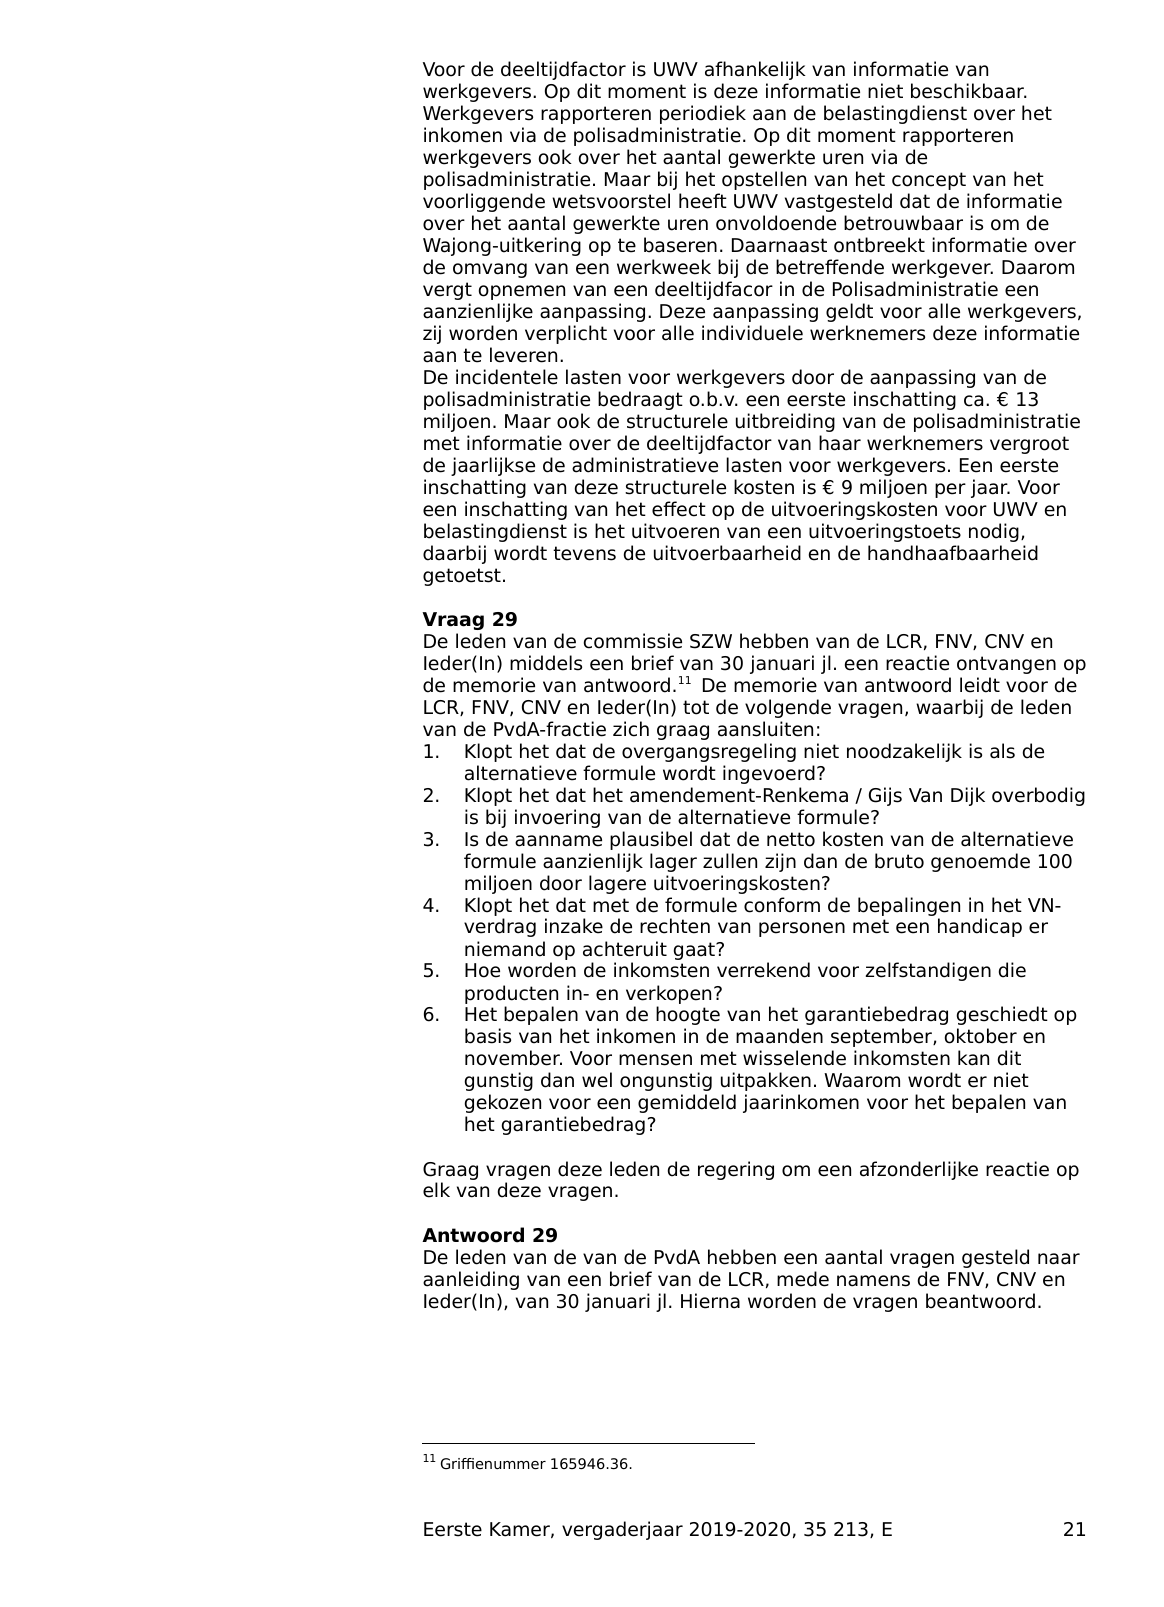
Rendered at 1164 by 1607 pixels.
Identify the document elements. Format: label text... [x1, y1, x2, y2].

text 1. Klopt het dat de overgangsregeling niet noodzakelijk is als de alternatieve formule wordt ingevoerd? [422, 741, 1087, 784]
text 5. Hoe worden de inkomsten verrekend voor zelfstandigen die producten in- en verkopen? [422, 960, 1087, 1004]
text Graag vragen deze leden de regering om een afzonderlijke reactie op elk van deze vragen. [422, 1158, 1087, 1202]
text Griffienummer 165946.36. [422, 1452, 1087, 1474]
text 4. Klopt het dat met de formule conform de bepalingen in het VN-verdrag inzake de rechten van personen met een handicap er niemand op achteruit gaat? [422, 894, 1087, 960]
text De incidentele lasten voor werkgevers door de aanpassing van de polisadministratie bedraagt o.b.v. een eerste inschatting ca. € 13 miljoen. Maar ook de structurele uitbreiding van de polisadministratie met informatie over de deeltijdfactor van haar werknemers vergroot de jaarlijkse de administratieve lasten voor werkgevers. Een eerste inschatting van deze structurele kosten is € 9 miljoen per jaar. Voor een inschatting van het effect op de uitvoeringskosten voor UWV en belastingdienst is het uitvoeren van een uitvoeringstoets nodig, daarbij wordt tevens de uitvoerbaarheid en de handhaafbaarheid getoetst. [422, 367, 1087, 587]
text De leden van de commissie SZW hebben van de LCR, FNV, CNV en Ieder(In) middels een brief van 30 januari jl. een reactie ontvangen op de memorie van antwoord. De memorie van antwoord leidt voor de LCR, FNV, CNV en Ieder(In) tot de volgende vragen, waarbij de leden van de PvdA-fractie zich graag aansluiten: [422, 631, 1087, 741]
text 3. Is de aanname plausibel dat de netto kosten van de alternatieve formule aanzienlijk lager zullen zijn dan de bruto genoemde 100 miljoen door lagere uitvoeringskosten? [422, 828, 1087, 894]
text De leden van de van de PvdA hebben een aantal vragen gesteld naar aanleiding van een brief van de LCR, mede namens de FNV, CNV en Ieder(In), van 30 januari jl. Hierna worden de vragen beantwoord. [422, 1247, 1087, 1312]
text Voor de deeltijdfactor is UWV afhankelijk van informatie van werkgevers. Op dit moment is deze informatie niet beschikbaar. Werkgevers rapporteren periodiek aan de belastingdienst over het inkomen via de polisadministratie. Op dit moment rapporteren werkgevers ook over het aantal gewerkte uren via de polisadministratie. Maar bij het opstellen van het concept van het voorliggende wetsvoorstel heeft UWV vastgesteld dat de informatie over het aantal gewerkte uren onvoldoende betrouwbaar is om de Wajong-uitkering op te baseren. Daarnaast ontbreekt informatie over de omvang van een werkweek bij de betreffende werkgever. Daarom vergt opnemen van een deeltijdfacor in de Polisadministratie een aanzienlijke aanpassing. Deze aanpassing geldt voor alle werkgevers, zij worden verplicht voor alle individuele werknemers deze informatie aan te leveren. [422, 59, 1087, 367]
text 2. Klopt het dat het amendement-Renkema / Gijs Van Dijk overbodig is bij invoering van de alternatieve formule? [422, 784, 1087, 828]
text Vraag 29 [422, 609, 1087, 631]
text 6. Het bepalen van de hoogte van het garantiebedrag geschiedt op basis van het inkomen in de maanden september, oktober en november. Voor mensen met wisselende inkomsten kan dit gunstig dan wel ongunstig uitpakken. Waarom wordt er niet gekozen voor een gemiddeld jaarinkomen voor het bepalen van het garantiebedrag? [422, 1004, 1087, 1136]
text Antwoord 29 [422, 1224, 1087, 1247]
